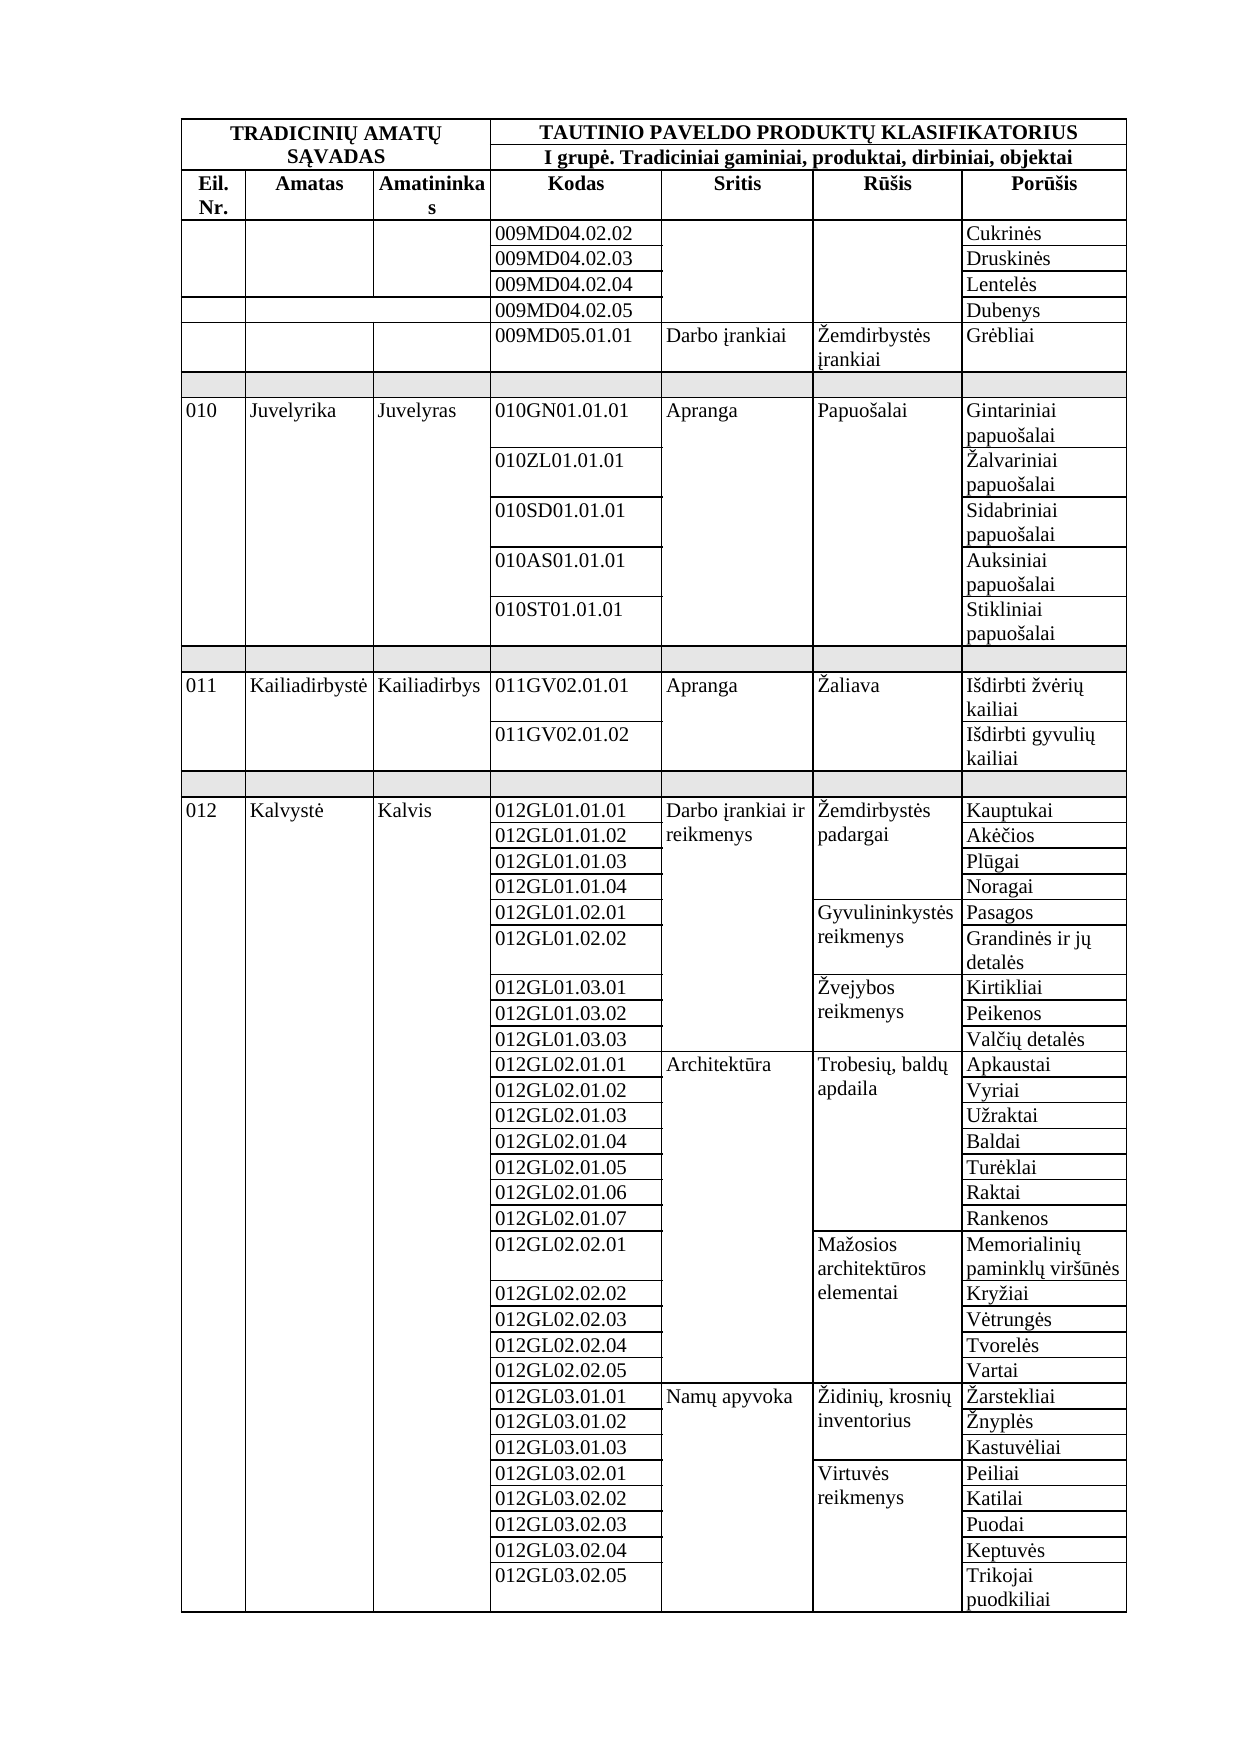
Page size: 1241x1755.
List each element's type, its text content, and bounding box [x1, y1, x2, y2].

table_cell Plūgai [963, 849, 1126, 873]
table_cell [963, 647, 1126, 671]
table_cell Darbo įrankiai [662, 323, 812, 371]
table_cell Žarstekliai [963, 1384, 1126, 1408]
table_cell Auksiniai papuošalai [963, 548, 1126, 596]
table_cell 010ZL01.01.01 [491, 448, 661, 496]
table_cell 012GL01.03.01 [491, 975, 661, 999]
table_cell Akėčios [963, 823, 1126, 847]
table_cell 012GL02.01.04 [491, 1129, 661, 1153]
table_cell Apranga [662, 398, 812, 645]
table_cell [963, 772, 1126, 796]
table_cell 012GL03.02.04 [491, 1538, 661, 1562]
table_cell Juvelyrika [246, 398, 373, 645]
table_cell Grandinės ir jų detalės [963, 926, 1126, 974]
table_cell [374, 323, 490, 371]
table_cell Katilai [963, 1486, 1126, 1510]
table_header TRADICINIŲ AMATŲ SĄVADAS [182, 120, 490, 169]
table_cell 012GL02.01.01 [491, 1052, 661, 1076]
table_cell 009MD04.02.04 [491, 272, 661, 296]
table_cell 012 [182, 798, 245, 1611]
table_cell 009MD05.01.01 [491, 323, 661, 371]
table_cell 012GL01.01.02 [491, 823, 661, 847]
table_cell Juvelyras [374, 398, 490, 645]
table_cell Išdirbti žvėrių kailiai [963, 673, 1126, 721]
table_cell 010AS01.01.01 [491, 548, 661, 596]
table_cell Baldai [963, 1129, 1126, 1153]
table_cell Cukrinės [963, 221, 1126, 245]
table_cell 012GL02.02.03 [491, 1307, 661, 1331]
table_cell Mažosios architektūros elementai [814, 1232, 961, 1382]
table_cell [491, 373, 661, 397]
table_cell Gyvulininkystės reikmenys [814, 900, 961, 974]
table_cell Kastuvėliai [963, 1435, 1126, 1459]
table_cell Užraktai [963, 1103, 1126, 1127]
table_cell Vyriai [963, 1078, 1126, 1102]
table_cell Amatininkas [374, 171, 490, 219]
table_cell Žaliava [814, 673, 961, 770]
table_cell Keptuvės [963, 1538, 1126, 1562]
table_cell Amatas [246, 171, 373, 219]
table_cell Žemdirbystės įrankiai [814, 323, 961, 371]
table_cell Kauptukai [963, 798, 1126, 822]
table_cell Sidabriniai papuošalai [963, 498, 1126, 546]
table_cell [246, 323, 373, 371]
table_cell [182, 298, 245, 322]
table_cell Noragai [963, 875, 1126, 898]
table_cell Rankenos [963, 1206, 1126, 1230]
table_cell Lentelės [963, 272, 1126, 296]
table_cell 012GL03.01.01 [491, 1384, 661, 1408]
table_cell Eil. Nr. [182, 171, 245, 219]
table_cell Dubenys [963, 298, 1126, 322]
table_cell 009MD04.02.03 [491, 246, 661, 270]
table_cell 011 [182, 673, 245, 770]
table_cell [246, 772, 373, 796]
table_cell 012GL02.02.04 [491, 1333, 661, 1357]
table_cell Trobesių, baldų apdaila [814, 1052, 961, 1230]
table_cell 012GL02.02.05 [491, 1358, 661, 1382]
table_cell Grėbliai [963, 323, 1126, 371]
table_cell 012GL01.03.02 [491, 1001, 661, 1025]
table_cell Valčių detalės [963, 1027, 1126, 1051]
table_cell 010ST01.01.01 [491, 597, 661, 645]
table_cell Papuošalai [814, 398, 961, 645]
table_cell Rūšis [814, 171, 961, 219]
table_cell Raktai [963, 1180, 1126, 1204]
table_cell 011GV02.01.02 [491, 722, 661, 770]
table_cell Vėtrungės [963, 1307, 1126, 1331]
table_cell [814, 373, 961, 397]
table_cell Darbo įrankiai ir reikmenys [662, 798, 812, 1051]
table_cell Židinių, krosnių inventorius [814, 1384, 961, 1459]
table_cell [182, 221, 245, 296]
table_cell [374, 647, 490, 671]
table_cell [246, 647, 373, 671]
table_cell Gintariniai papuošalai [963, 398, 1126, 447]
table_cell 012GL02.01.05 [491, 1155, 661, 1179]
table_cell Kalvystė [246, 798, 373, 1611]
table_cell Stikliniai papuošalai [963, 597, 1126, 645]
table_cell [491, 647, 661, 671]
table_cell 010GN01.01.01 [491, 398, 661, 447]
table_cell Pasagos [963, 900, 1126, 924]
table_cell 012GL03.01.02 [491, 1410, 661, 1433]
table_cell Kryžiai [963, 1281, 1126, 1305]
table_cell [374, 373, 490, 397]
table_cell [814, 647, 961, 671]
table_cell 012GL02.01.07 [491, 1206, 661, 1230]
table_cell 011GV02.01.01 [491, 673, 661, 721]
table_cell [814, 772, 961, 796]
table_cell [662, 772, 812, 796]
table_cell Kirtikliai [963, 975, 1126, 999]
table_cell [662, 647, 812, 671]
table_cell 012GL02.01.02 [491, 1078, 661, 1102]
table_cell [182, 647, 245, 671]
table_cell 010SD01.01.01 [491, 498, 661, 546]
table_cell Architektūra [662, 1052, 812, 1382]
table_cell [374, 772, 490, 796]
table_cell Apranga [662, 673, 812, 770]
table_header TAUTINIO PAVELDO PRODUKTŲ KLASIFIKATORIUS [491, 120, 1126, 144]
table_cell 012GL01.02.01 [491, 900, 661, 924]
table_cell Išdirbti gyvulių kailiai [963, 722, 1126, 770]
table_cell Porūšis [963, 171, 1126, 219]
table_cell Sritis [662, 171, 812, 219]
table_cell [662, 373, 812, 397]
table_cell 012GL01.03.03 [491, 1027, 661, 1051]
table_cell 012GL02.02.02 [491, 1281, 661, 1305]
table_cell Kalvis [374, 798, 490, 1611]
table_cell 009MD04.02.02 [491, 221, 661, 245]
table_cell Namų apyvoka [662, 1384, 812, 1611]
table_cell 012GL01.01.01 [491, 798, 661, 822]
table_cell 010 [182, 398, 245, 645]
table_cell 012GL03.02.05 [491, 1563, 661, 1611]
table_cell Žnyplės [963, 1410, 1126, 1433]
table_cell Kailiadirbys [374, 673, 490, 770]
table_cell 012GL01.01.03 [491, 849, 661, 873]
table_cell Virtuvės reikmenys [814, 1461, 961, 1611]
table_cell 012GL03.01.03 [491, 1435, 661, 1459]
table_cell [491, 772, 661, 796]
table_cell Trikojai puodkiliai [963, 1563, 1126, 1611]
table_cell 012GL02.02.01 [491, 1232, 661, 1280]
table_cell Žalvariniai papuošalai [963, 448, 1126, 496]
table_cell 012GL03.02.02 [491, 1486, 661, 1510]
table_cell [963, 373, 1126, 397]
table_cell [182, 323, 245, 371]
table_cell [374, 221, 490, 296]
table_cell Turėklai [963, 1155, 1126, 1179]
table_cell Peiliai [963, 1461, 1126, 1485]
table_cell Kailiadirbystė [246, 673, 373, 770]
table_cell Apkaustai [963, 1052, 1126, 1076]
table_cell [246, 373, 373, 397]
table_cell 012GL01.02.02 [491, 926, 661, 974]
table_cell 012GL01.01.04 [491, 875, 661, 898]
table_cell Tvorelės [963, 1333, 1126, 1357]
table_cell [662, 221, 812, 322]
table_cell [182, 772, 245, 796]
table_cell 012GL03.02.03 [491, 1512, 661, 1536]
table_cell Vartai [963, 1358, 1126, 1382]
table_cell 012GL03.02.01 [491, 1461, 661, 1485]
table_cell 012GL02.01.06 [491, 1180, 661, 1204]
table_cell [246, 298, 490, 322]
table_cell 009MD04.02.05 [491, 298, 661, 322]
table_cell Puodai [963, 1512, 1126, 1536]
table_cell 012GL02.01.03 [491, 1103, 661, 1127]
table_cell [182, 373, 245, 397]
table_cell [814, 221, 961, 322]
table_cell Žemdirbystės padargai [814, 798, 961, 898]
table_cell Kodas [491, 171, 661, 219]
table_cell [246, 221, 373, 296]
table_cell Peikenos [963, 1001, 1126, 1025]
table_cell Memorialinių paminklų viršūnės [963, 1232, 1126, 1280]
table_cell I grupė. Tradiciniai gaminiai, produktai, dirbiniai, objektai [491, 145, 1126, 169]
table_cell Druskinės [963, 246, 1126, 270]
table_cell Žvejybos reikmenys [814, 975, 961, 1051]
